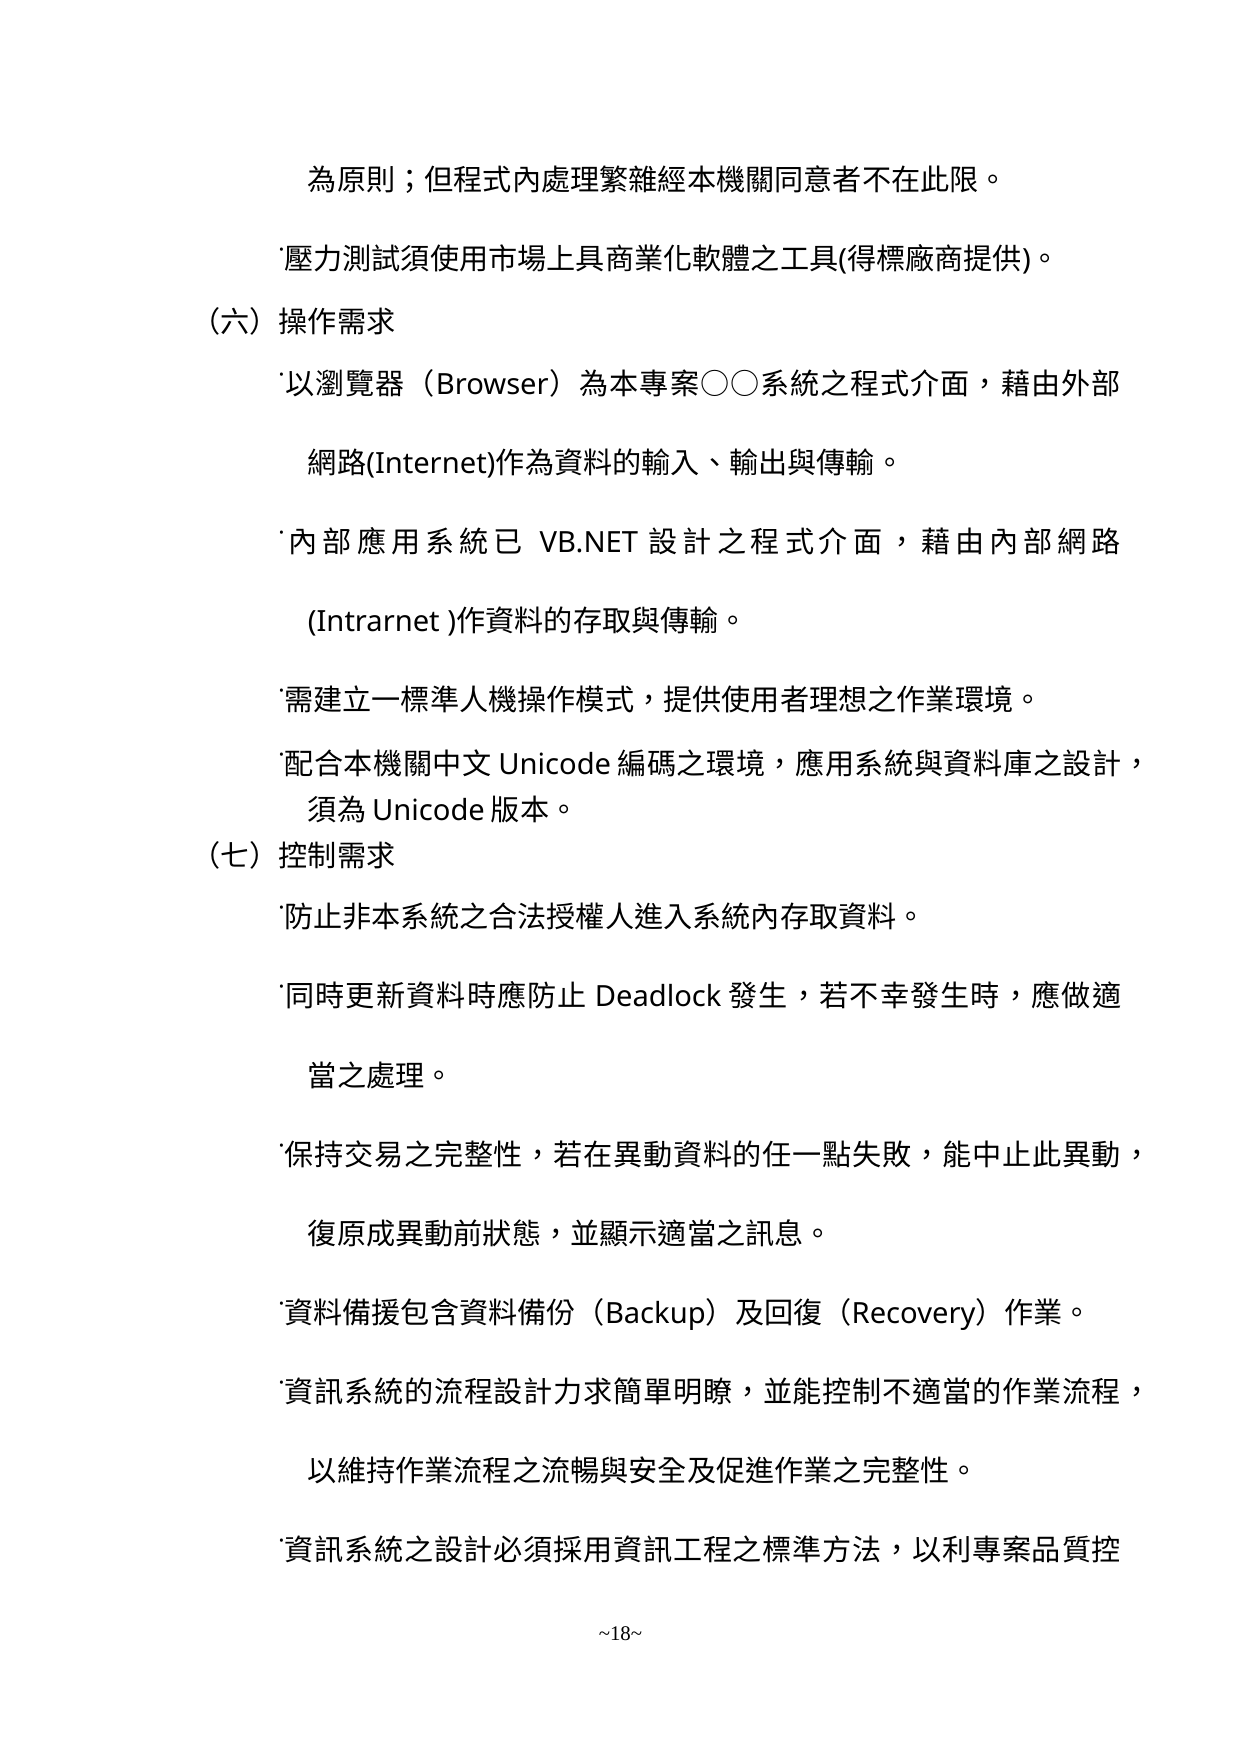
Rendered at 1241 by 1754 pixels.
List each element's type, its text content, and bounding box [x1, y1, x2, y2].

text （六）操作需求 [191, 296, 1122, 342]
text ˙防止非本系統之合法授權人進入系統內存取資料。 [278, 875, 1122, 954]
text ˙配合本機關中文Unicode編碼之環境，應用系統與資料庫之設計，須為Unicode版本。 [278, 738, 1122, 829]
text ˙壓力測試須使用市場上具商業化軟體之工具(得標廠商提供)。 [278, 217, 1122, 296]
text ˙需建立一標準人機操作模式，提供使用者理想之作業環境。 [278, 659, 1122, 738]
text ˙資訊系統的流程設計力求簡單明瞭，並能控制不適當的作業流程，以維持作業流程之流暢與安全及促進作業之完整性。 [278, 1350, 1122, 1509]
text ˙保持交易之完整性，若在異動資料的任一點失敗，能中止此異動，復原成異動前狀態，並顯示適當之訊息。 [278, 1113, 1122, 1271]
text ˙資訊系統之設計必須採用資訊工程之標準方法，以利專案品質控 [278, 1509, 1122, 1588]
text ˙資料備援包含資料備份（Backup）及回復（Recovery）作業。 [278, 1271, 1122, 1350]
text ˙以瀏覽器（Browser）為本專案○○系統之程式介面，藉由外部網路(Internet)作為資料的輸入、輸出與傳輸。 [278, 342, 1122, 500]
text ˙內部應用系統已 VB.NET設計之程式介面，藉由內部網路(Intrarnet )作資料的存取與傳輸。 [278, 500, 1122, 659]
text （七）控制需求 [191, 829, 1122, 875]
text 為原則；但程式內處理繁雜經本機關同意者不在此限。 [278, 138, 1122, 217]
text ˙同時更新資料時應防止Deadlock發生，若不幸發生時，應做適當之處理。 [278, 954, 1122, 1113]
